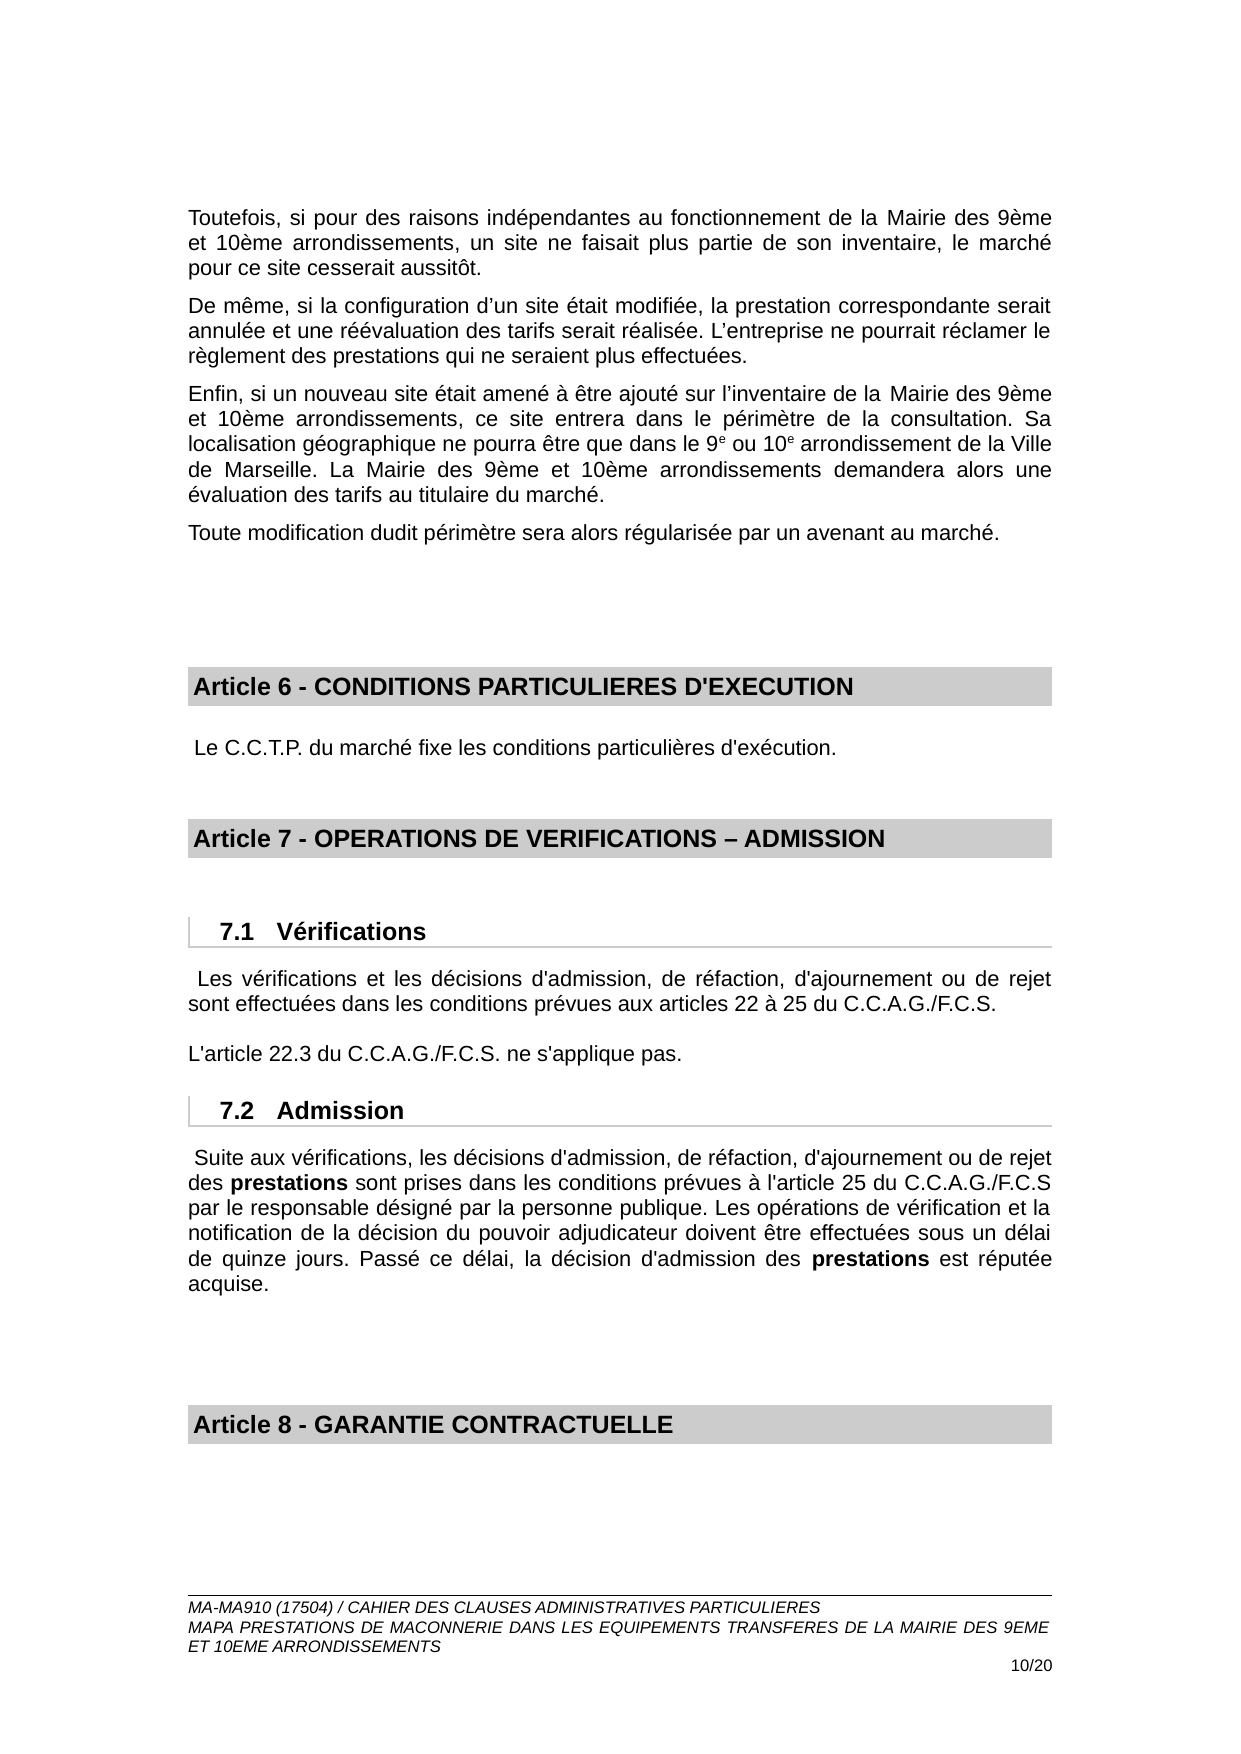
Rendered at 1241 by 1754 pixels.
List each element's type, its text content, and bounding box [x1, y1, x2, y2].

text L'article 22.3 du C.C.A.G./F.C.S. ne s'applique pas. [188, 1041, 1052, 1067]
subtitle Admission [190, 1096, 1052, 1125]
text Les vérifications et les décisions d'admission, de réfaction, d'ajournement ou de rejet sont effectuées dans les conditions prévues aux articles 22 à 25 du C.C.A.G./F.C.S. [188, 966, 1052, 1016]
text Toutefois, si pour des raisons indépendantes au fonctionnement de la Mairie des 9ème et 10ème arrondissements, un site ne faisait plus partie de son inventaire, le marché pour ce site cesserait aussitôt. [188, 204, 1052, 280]
text Suite aux vérifications, les décisions d'admission, de réfaction, d'ajournement ou de rejet des prestations sont prises dans les conditions prévues à l'article 25 du C.C.A.G./F.C.S par le responsable désigné par la personne publique. Les opérations de vérification et la notification de la décision du pouvoir adjudicateur doivent être effectuées sous un délai de quinze jours. Passé ce délai, la décision d'admission des prestations est réputée acquise. [188, 1144, 1052, 1296]
text Enfin, si un nouveau site était amené à être ajouté sur l’inventaire de la Mairie des 9ème et 10ème arrondissements, ce site entrera dans le périmètre de la consultation. Sa localisation géographique ne pourra être que dans le 9e ou 10e arrondissement de la Ville de Marseille. La Mairie des 9ème et 10ème arrondissements demandera alors une évaluation des tarifs au titulaire du marché. [188, 381, 1052, 507]
subtitle Vérifications [190, 917, 1052, 946]
subtitle CONDITIONS PARTICULIERES D'EXECUTION [190, 669, 1050, 703]
subtitle OPERATIONS DE VERIFICATIONS – ADMISSION [190, 822, 1050, 856]
subtitle GARANTIE CONTRACTUELLE [190, 1408, 1050, 1442]
text Toute modification dudit périmètre sera alors régularisée par un avenant au marché. [188, 519, 1052, 544]
text Le C.C.T.P. du marché fixe les conditions particulières d'exécution. [188, 735, 1052, 760]
text De même, si la configuration d’un site était modifiée, la prestation correspondante serait annulée et une réévaluation des tarifs serait réalisée. L’entreprise ne pourrait réclamer le règlement des prestations qui ne seraient plus effectuées. [188, 293, 1052, 368]
